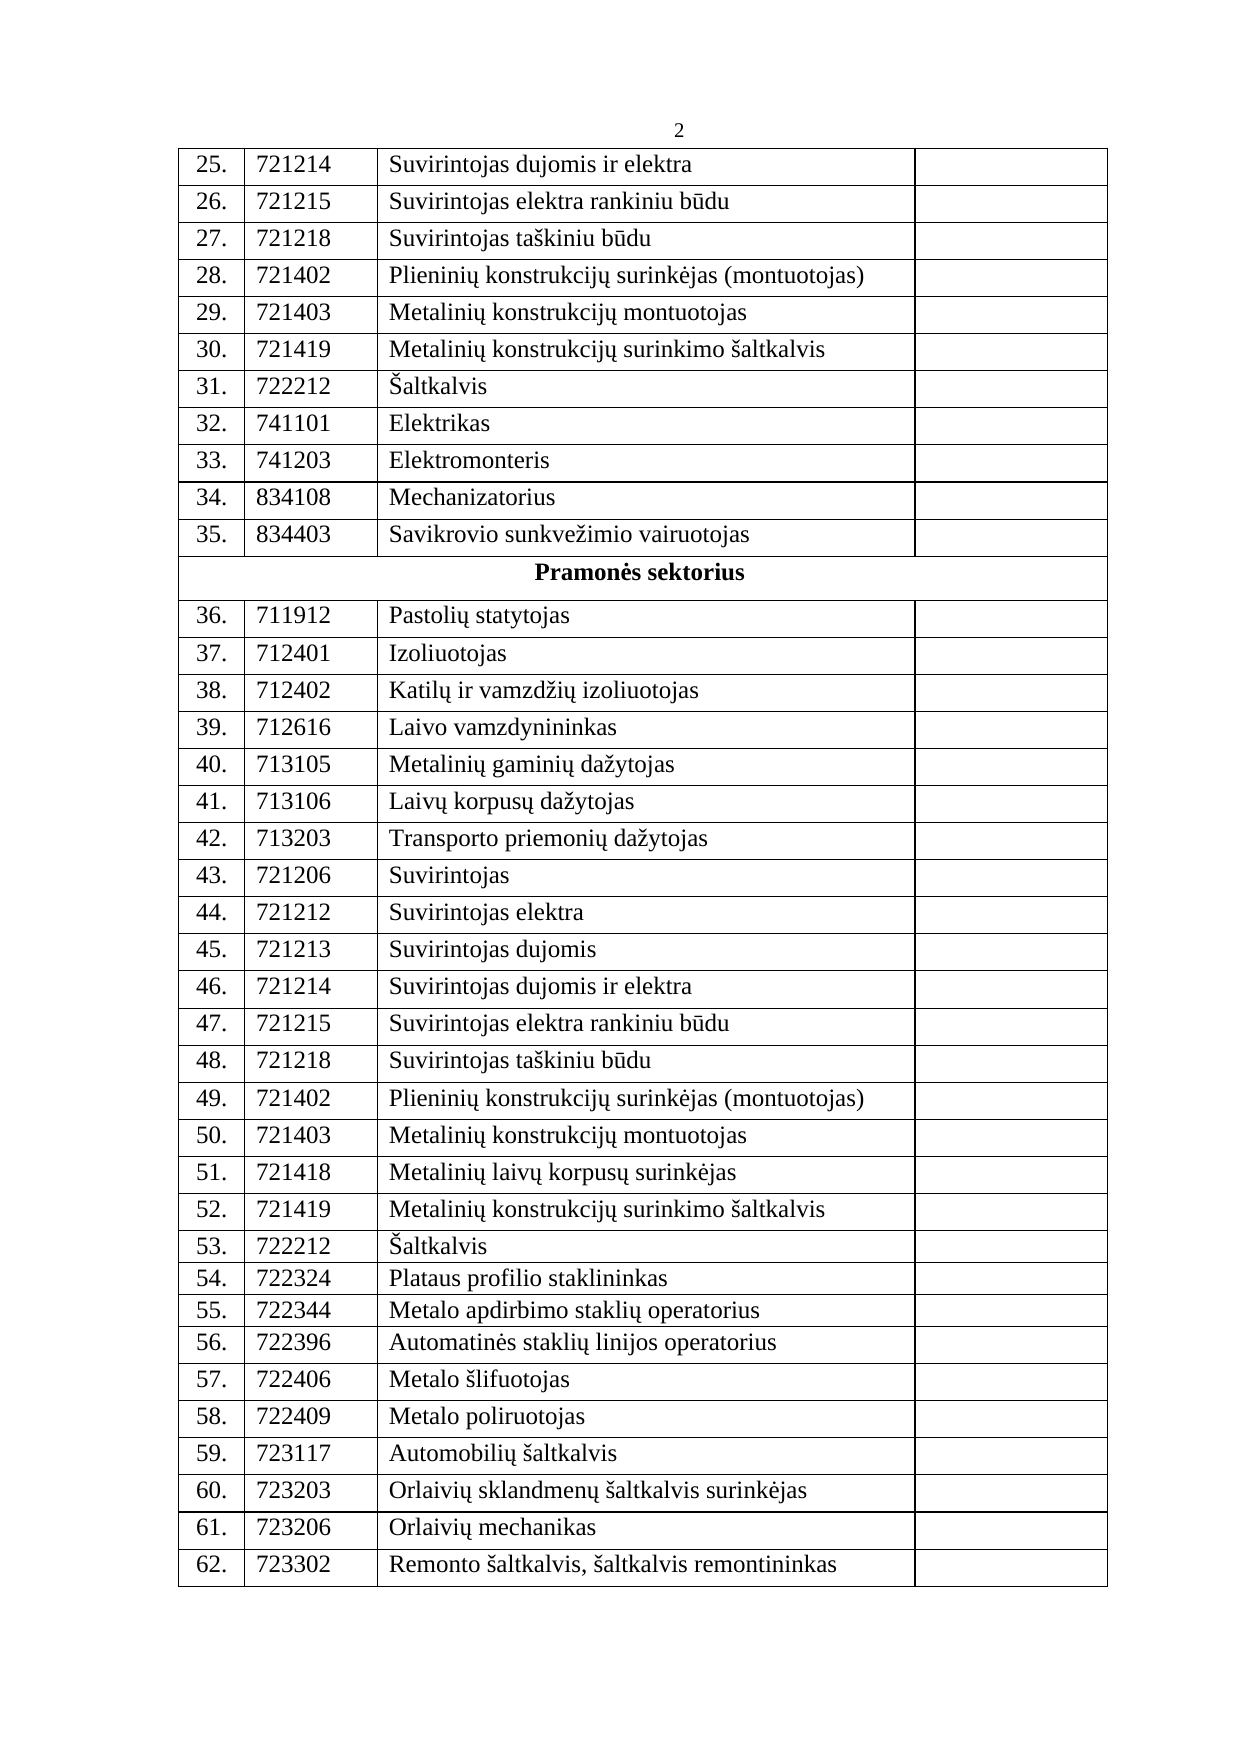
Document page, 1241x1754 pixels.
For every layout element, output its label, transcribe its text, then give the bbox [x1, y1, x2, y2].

table_cell Plataus profilio staklininkas [378, 1263, 914, 1294]
table_cell 721214 [245, 971, 377, 1007]
table_cell 29. [179, 297, 244, 333]
table_cell 721214 [245, 149, 377, 185]
table_cell [916, 1475, 1107, 1511]
table_cell [916, 1364, 1107, 1400]
table_cell 722409 [245, 1401, 377, 1437]
table_cell 834108 [245, 483, 377, 518]
table_cell Laivų korpusų dažytojas [378, 786, 914, 822]
table_cell [916, 149, 1107, 185]
table_cell Automatinės staklių linijos operatorius [378, 1327, 914, 1363]
table_cell Elektromonteris [378, 445, 914, 481]
table_cell Laivo vamzdynininkas [378, 712, 914, 748]
table_cell 722344 [245, 1295, 377, 1326]
table_cell Metalinių konstrukcijų surinkimo šaltkalvis [378, 334, 914, 370]
table_cell 39. [179, 712, 244, 748]
table_cell 712616 [245, 712, 377, 748]
table_cell 26. [179, 186, 244, 222]
table_cell Katilų ir vamzdžių izoliuotojas [378, 675, 914, 711]
table_cell 46. [179, 971, 244, 1007]
table_cell [916, 934, 1107, 970]
table_cell 55. [179, 1295, 244, 1326]
table_cell 713105 [245, 749, 377, 785]
table_cell [916, 1157, 1107, 1193]
table_cell [916, 1046, 1107, 1082]
table_cell [916, 1231, 1107, 1262]
table_cell 722212 [245, 1231, 377, 1262]
table_cell 721212 [245, 897, 377, 933]
table_cell 56. [179, 1327, 244, 1363]
table_cell 33. [179, 445, 244, 481]
table_cell Metalinių gaminių dažytojas [378, 749, 914, 785]
table_cell 723302 [245, 1550, 377, 1586]
table_cell 62. [179, 1550, 244, 1586]
table_cell Metalinių laivų korpusų surinkėjas [378, 1157, 914, 1193]
table_cell 41. [179, 786, 244, 822]
table_cell 58. [179, 1401, 244, 1437]
table_cell 721402 [245, 1083, 377, 1119]
table_cell Suvirintojas dujomis ir elektra [378, 971, 914, 1007]
table_cell Mechanizatorius [378, 483, 914, 518]
table_cell [916, 1513, 1107, 1548]
table_cell Suvirintojas dujomis ir elektra [378, 149, 914, 185]
table_cell Savikrovio sunkvežimio vairuotojas [378, 520, 914, 556]
table_cell [916, 1438, 1107, 1474]
table_cell 25. [179, 149, 244, 185]
table_cell [916, 897, 1107, 933]
table_cell Suvirintojas elektra rankiniu būdu [378, 1009, 914, 1044]
table_cell [916, 1295, 1107, 1326]
table_cell Elektrikas [378, 408, 914, 444]
table_cell 723206 [245, 1513, 377, 1548]
table_cell [916, 1327, 1107, 1363]
table_cell Orlaivių mechanikas [378, 1513, 914, 1548]
table_cell Šaltkalvis [378, 1231, 914, 1262]
table_cell Suvirintojas elektra rankiniu būdu [378, 186, 914, 222]
table_cell [916, 1550, 1107, 1586]
table_cell 38. [179, 675, 244, 711]
table_cell 721213 [245, 934, 377, 970]
table_cell 713106 [245, 786, 377, 822]
table_cell 721215 [245, 186, 377, 222]
table_cell 45. [179, 934, 244, 970]
table_cell 28. [179, 260, 244, 296]
table_cell Šaltkalvis [378, 371, 914, 407]
table_cell Pastolių statytojas [378, 601, 914, 637]
table_cell Metalo šlifuotojas [378, 1364, 914, 1400]
table_cell 44. [179, 897, 244, 933]
table_cell 711912 [245, 601, 377, 637]
table_cell 53. [179, 1231, 244, 1262]
table_cell 48. [179, 1046, 244, 1082]
table_cell 51. [179, 1157, 244, 1193]
table_cell Suvirintojas dujomis [378, 934, 914, 970]
table_cell 31. [179, 371, 244, 407]
table_cell Suvirintojas taškiniu būdu [378, 1046, 914, 1082]
table_cell [916, 260, 1107, 296]
table_cell Transporto priemonių dažytojas [378, 823, 914, 859]
table_cell 59. [179, 1438, 244, 1474]
table_cell 741101 [245, 408, 377, 444]
table_cell 52. [179, 1194, 244, 1230]
table_cell [916, 371, 1107, 407]
table_cell Metalo poliruotojas [378, 1401, 914, 1437]
table_cell Metalinių konstrukcijų montuotojas [378, 297, 914, 333]
table_cell [916, 1009, 1107, 1044]
table_cell 36. [179, 601, 244, 637]
table_cell 721418 [245, 1157, 377, 1193]
table_cell [916, 186, 1107, 222]
table_cell 32. [179, 408, 244, 444]
table_cell 834403 [245, 520, 377, 556]
table_cell Suvirintojas taškiniu būdu [378, 223, 914, 259]
table_cell [916, 860, 1107, 896]
table_cell Plieninių konstrukcijų surinkėjas (montuotojas) [378, 1083, 914, 1119]
table_cell 712401 [245, 638, 377, 674]
table_cell [916, 297, 1107, 333]
table_cell 722406 [245, 1364, 377, 1400]
table_cell [916, 334, 1107, 370]
table_cell [916, 638, 1107, 674]
table_cell [916, 483, 1107, 518]
table_cell Suvirintojas [378, 860, 914, 896]
table_cell [916, 675, 1107, 711]
table_cell Remonto šaltkalvis, šaltkalvis remontininkas [378, 1550, 914, 1586]
table_cell [916, 712, 1107, 748]
table_cell [916, 1083, 1107, 1119]
table_cell [916, 1120, 1107, 1156]
table_cell [916, 749, 1107, 785]
table_cell 722324 [245, 1263, 377, 1294]
table_cell Izoliuotojas [378, 638, 914, 674]
table_cell 721403 [245, 297, 377, 333]
table_cell 721206 [245, 860, 377, 896]
table_cell Metalinių konstrukcijų surinkimo šaltkalvis [378, 1194, 914, 1230]
table_cell 721403 [245, 1120, 377, 1156]
table_cell 721218 [245, 223, 377, 259]
table_cell Suvirintojas elektra [378, 897, 914, 933]
table_cell 721419 [245, 334, 377, 370]
table_cell 61. [179, 1513, 244, 1548]
table_cell 35. [179, 520, 244, 556]
table_cell 50. [179, 1120, 244, 1156]
table_cell 47. [179, 1009, 244, 1044]
table_cell 27. [179, 223, 244, 259]
table_cell 723203 [245, 1475, 377, 1511]
table_cell [916, 223, 1107, 259]
table_cell 57. [179, 1364, 244, 1400]
table_cell 40. [179, 749, 244, 785]
table_cell 721402 [245, 260, 377, 296]
table_cell 37. [179, 638, 244, 674]
table_cell 30. [179, 334, 244, 370]
table_cell 721215 [245, 1009, 377, 1044]
table_cell [916, 1194, 1107, 1230]
table_cell [916, 1401, 1107, 1437]
table_cell 34. [179, 483, 244, 518]
table_cell Metalinių konstrukcijų montuotojas [378, 1120, 914, 1156]
table_cell 60. [179, 1475, 244, 1511]
table_cell 741203 [245, 445, 377, 481]
table_cell Orlaivių sklandmenų šaltkalvis surinkėjas [378, 1475, 914, 1511]
table_cell [916, 601, 1107, 637]
table_cell 721419 [245, 1194, 377, 1230]
table_cell Metalo apdirbimo staklių operatorius [378, 1295, 914, 1326]
table_cell 722396 [245, 1327, 377, 1363]
table_cell 49. [179, 1083, 244, 1119]
table_cell 42. [179, 823, 244, 859]
table_cell [916, 823, 1107, 859]
table_cell 721218 [245, 1046, 377, 1082]
table_cell Pramonės sektorius [179, 557, 1107, 599]
table_cell 712402 [245, 675, 377, 711]
table_cell 723117 [245, 1438, 377, 1474]
table_cell 722212 [245, 371, 377, 407]
table_cell 713203 [245, 823, 377, 859]
table_cell 43. [179, 860, 244, 896]
table_cell Plieninių konstrukcijų surinkėjas (montuotojas) [378, 260, 914, 296]
table_cell Automobilių šaltkalvis [378, 1438, 914, 1474]
table_cell [916, 445, 1107, 481]
table_cell [916, 520, 1107, 556]
table_cell [916, 971, 1107, 1007]
table_cell [916, 786, 1107, 822]
table_cell [916, 1263, 1107, 1294]
table_cell 54. [179, 1263, 244, 1294]
table_cell [916, 408, 1107, 444]
